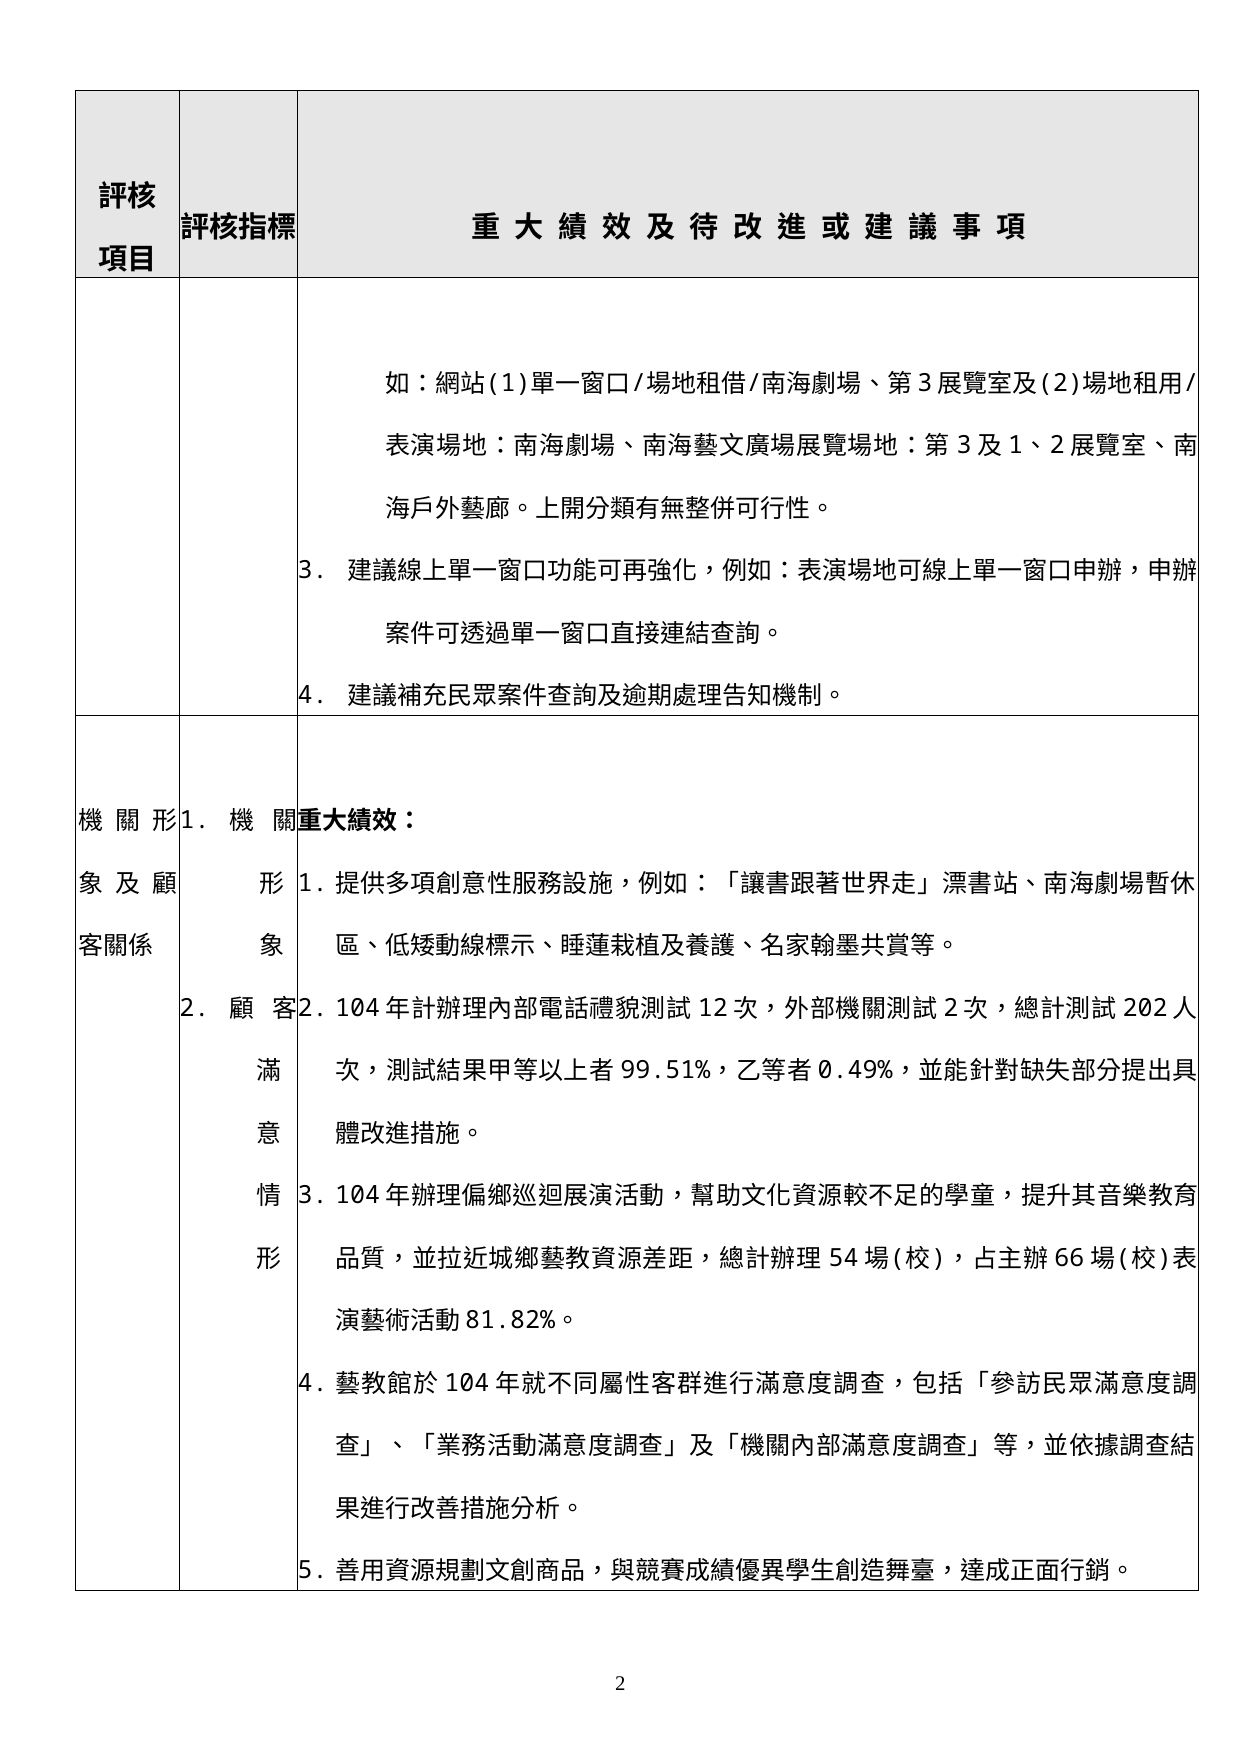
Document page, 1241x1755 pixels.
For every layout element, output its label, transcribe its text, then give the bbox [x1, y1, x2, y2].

table_header 評核 項目 [76, 91, 179, 277]
table_cell 機關形象及顧客關係 [76, 716, 179, 1590]
table_cell [76, 278, 179, 715]
table_cell 重大績效： 提供多項創意性服務設施，例如：「讓書跟著世界走」漂書站、南海劇場暫休區、低矮動線標示、睡蓮栽植及養護、名家翰墨共賞等。 104年計辦理內部電話禮貌測試12次，外部機關測試2次，總計測試202人次，測試結果甲等以上者99.51%，乙等者0.49%，並能針對缺失部分提出具體改進措施。 104年辦理偏鄉巡迴展演活動，幫助文化資源較不足的學童，提升其音樂教育品質，並拉近城鄉藝教資源差距，總計辦理54場(校)，占主辦66場(校)表演藝術活動81.82%。 藝教館於104年就不同屬性客群進行滿意度調查，包括「參訪民眾滿意度調查」、「業務活動滿意度調查」及「機關內部滿意度調查」等，並依據調查結果進行改善措施分析。 善用資源規劃文創商品，與競賽成績優異學生創造舞臺，達成正面行銷。 待改進或建議事項： 建議採用國家發展委員會提供之電話禮貌測試量表進行測試。 建議服務行銷有效程度敘寫方式減少篇幅，並加強說明效益數據。 有關滿意度成長率計算應參照國家發展委員會提供之公式計算。 建議研議方式改善民眾意見處理滿意度調查之問卷回收率偏低情形，例如：回復抽獎贈送小禮物。 [298, 716, 1198, 1590]
table_cell [180, 278, 297, 715]
table_header 評核指標 [180, 91, 297, 277]
table_cell 如：網站(1)單一窗口/場地租借/南海劇場、第3展覽室及(2)場地租用/表演場地：南海劇場、南海藝文廣場展覽場地：第3及1、2展覽室、南海戶外藝廊。上開分類有無整併可行性。 建議線上單一窗口功能可再強化，例如：表演場地可線上單一窗口申辦，申辦案件可透過單一窗口直接連結查詢。 建議補充民眾案件查詢及逾期處理告知機制。 [298, 278, 1198, 715]
table_header 重 大 績 效 及 待 改 進 或 建 議 事 項 [298, 91, 1198, 277]
table_cell 機關形象 顧客滿意情形 [180, 716, 297, 1590]
